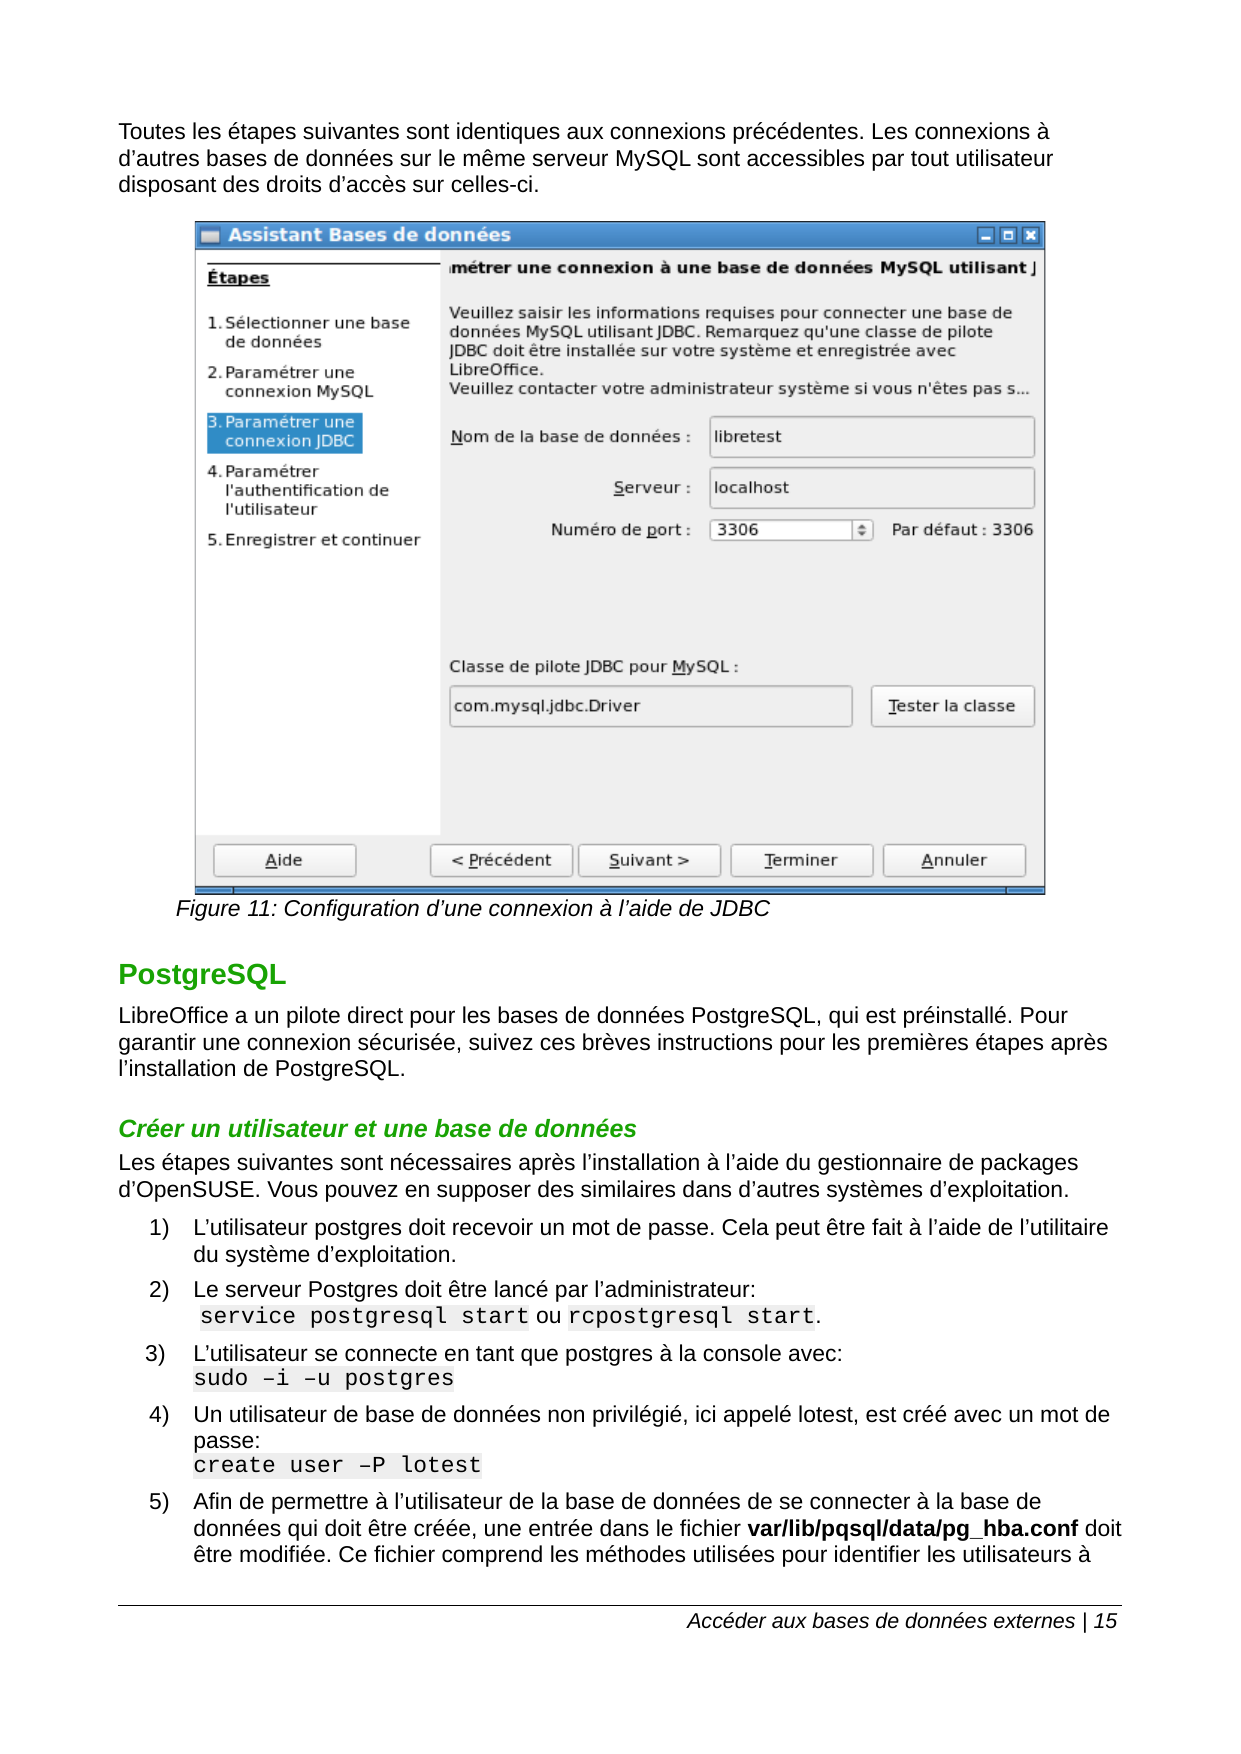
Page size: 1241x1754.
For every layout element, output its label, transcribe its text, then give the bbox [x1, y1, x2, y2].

list L’utilisateur postgres doit recevoir un mot de passe. Cela peut être fait à l’aide de l’utilitaire du système d’exploitation. [169, 1214, 1122, 1267]
subtitle Créer un utilisateur et une base de données [118, 1114, 1122, 1143]
text LibreOffice a un pilote direct pour les bases de données PostgreSQL, qui est préinstallé. Pour garantir une connexion sécurisée, suivez ces brèves instructions pour les premières étapes après l’installation de PostgreSQL. [118, 1002, 1122, 1081]
subtitle PostgreSQL [118, 957, 1122, 991]
text Toutes les étapes suivantes sont identiques aux connexions précédentes. Les connexions à d’autres bases de données sur le même serveur MySQL sont accessibles par tout utilisateur disposant des droits d’accès sur celles-ci. [118, 118, 1122, 197]
list Un utilisateur de base de données non privilégié, ici appelé lotest, est créé avec un mot de passe: create user –P lotest [169, 1401, 1122, 1479]
list L’utilisateur se connecte en tant que postgres à la console avec: sudo –i –u postgres [165, 1339, 1122, 1392]
picture [194, 221, 1046, 895]
list Afin de permettre à l’utilisateur de la base de données de se connecter à la base de données qui doit être créée, une entrée dans le fichier var/lib/pqsql/data/pg_hba.conf doit être modifiée. Ce fichier comprend les méthodes utilisées pour identifier les utilisateurs à [169, 1488, 1122, 1567]
list Le serveur Postgres doit être lancé par l’administrateur: service postgresql start ou rcpostgresql start. [169, 1276, 1122, 1331]
text Les étapes suivantes sont nécessaires après l’installation à l’aide du gestionnaire de packages d’OpenSUSE. Vous pouvez en supposer des similaires dans d’autres systèmes d’exploitation. [118, 1149, 1122, 1202]
text Figure 11: Configuration d’une connexion à l’aide de JDBC [176, 222, 1064, 921]
